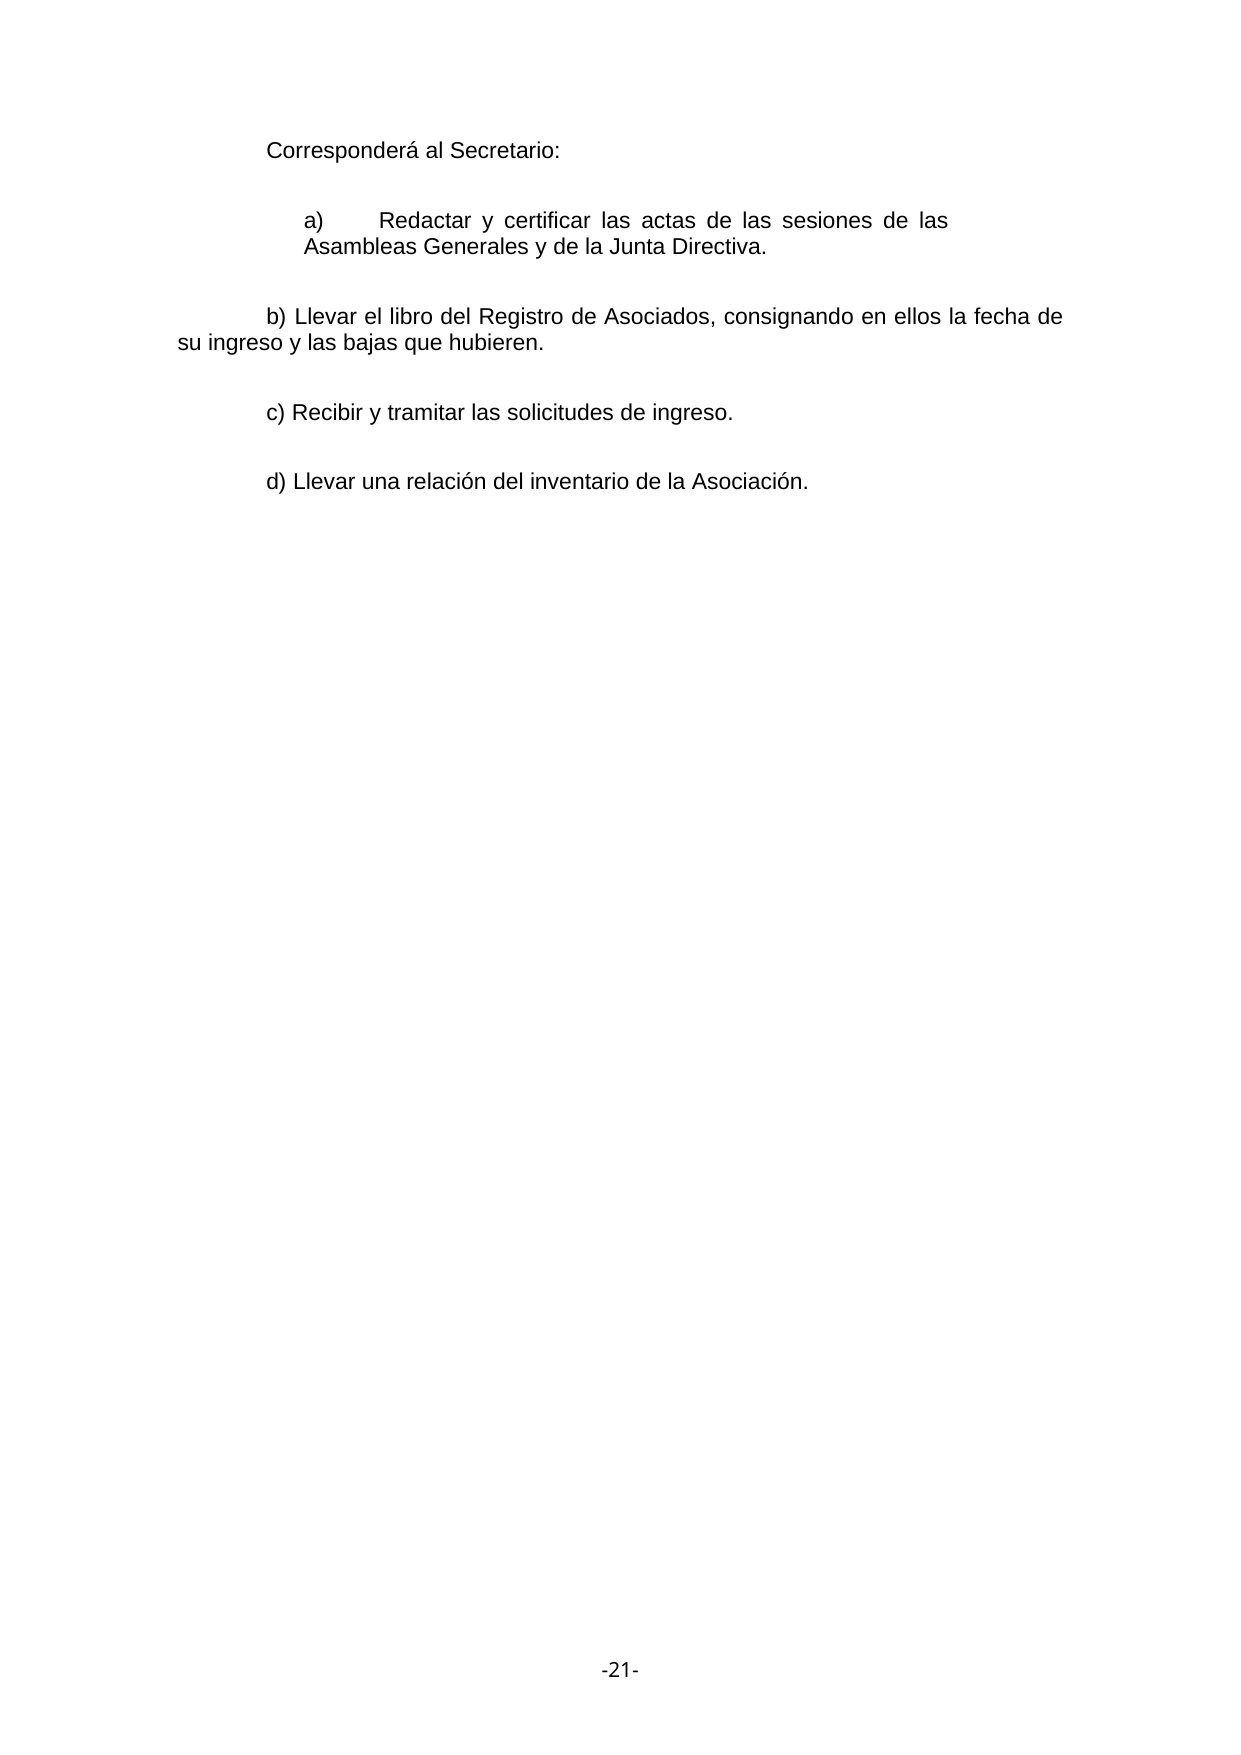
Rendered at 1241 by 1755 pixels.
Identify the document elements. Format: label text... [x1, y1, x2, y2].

list Llevar una relación del inventario de la Asociación. [266, 468, 1076, 494]
list Recibir y tramitar las solicitudes de ingreso. [266, 399, 1076, 425]
list Redactar y certificar las actas de las sesiones de las Asambleas Generales y de la Junta Directiva. [303, 207, 1063, 260]
list Llevar el libro del Registro de Asociados, consignando en ellos la fecha de su ingreso y las bajas que hubieren. [177, 303, 1063, 355]
text Corresponderá al Secretario: [266, 137, 1076, 164]
